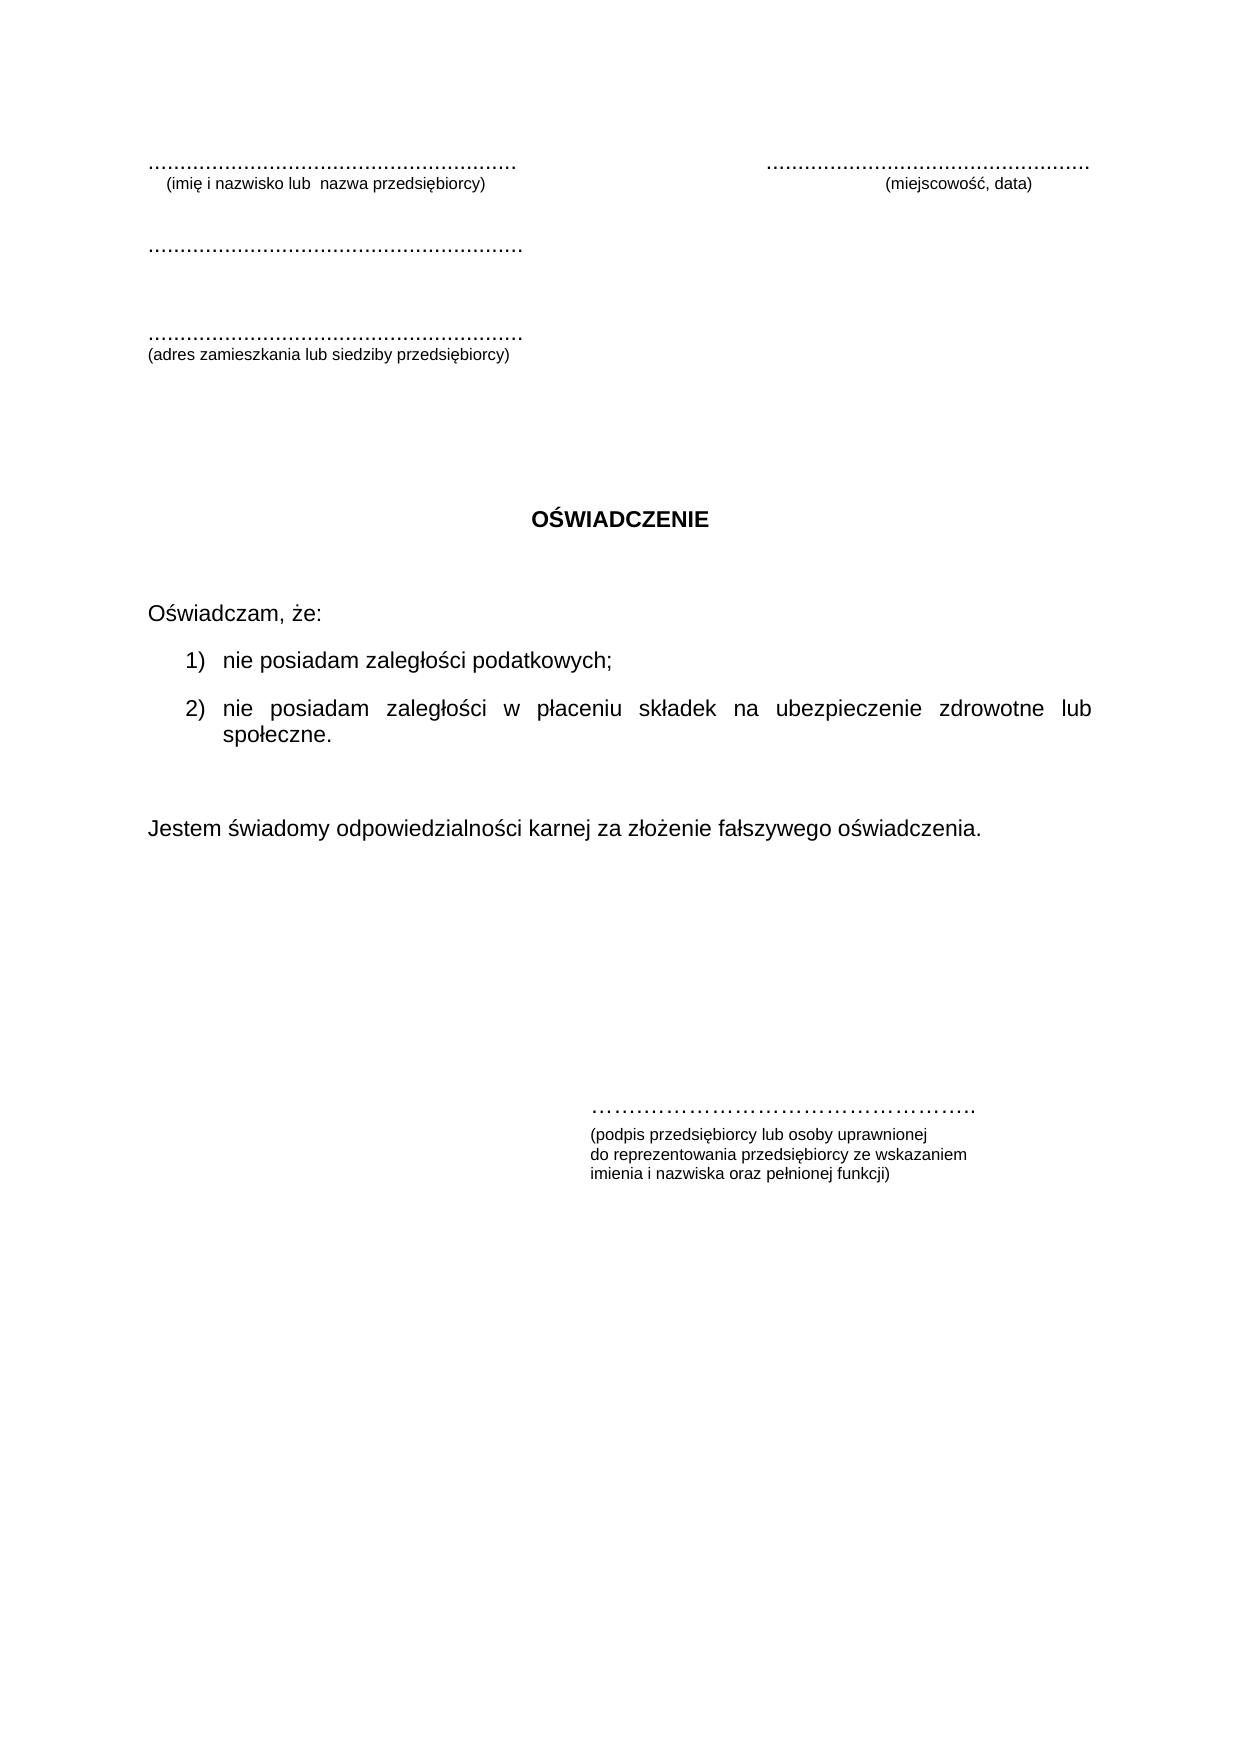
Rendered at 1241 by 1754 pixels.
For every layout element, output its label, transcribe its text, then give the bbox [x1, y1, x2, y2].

text (adres zamieszkania lub siedziby przedsiębiorcy) [148, 345, 1093, 364]
text do reprezentowania przedsiębiorcy ze wskazaniem [516, 1145, 1093, 1164]
text …….…………………………………….. (podpis przedsiębiorcy lub osoby uprawnionej [148, 1092, 1093, 1145]
text Oświadczam, że: [148, 600, 1093, 626]
text OŚWIADCZENIE [148, 506, 1093, 532]
text ........................................................... [148, 319, 1093, 345]
text .......................................................... ................................................... [148, 148, 1093, 174]
text imienia i nazwiska oraz pełnionej funkcji) [516, 1164, 1093, 1183]
text (imię i nazwisko lub nazwa przedsiębiorcy) (miejscowość, data) [148, 174, 1093, 193]
text Jestem świadomy odpowiedzialności karnej za złożenie fałszywego oświadczenia. [148, 815, 1093, 842]
list nie posiadam zaległości w płaceniu składek na ubezpieczenie zdrowotne lub społeczne. [185, 694, 1093, 747]
text ........................................................... [148, 231, 1093, 258]
list nie posiadam zaległości podatkowych; [185, 647, 1093, 674]
